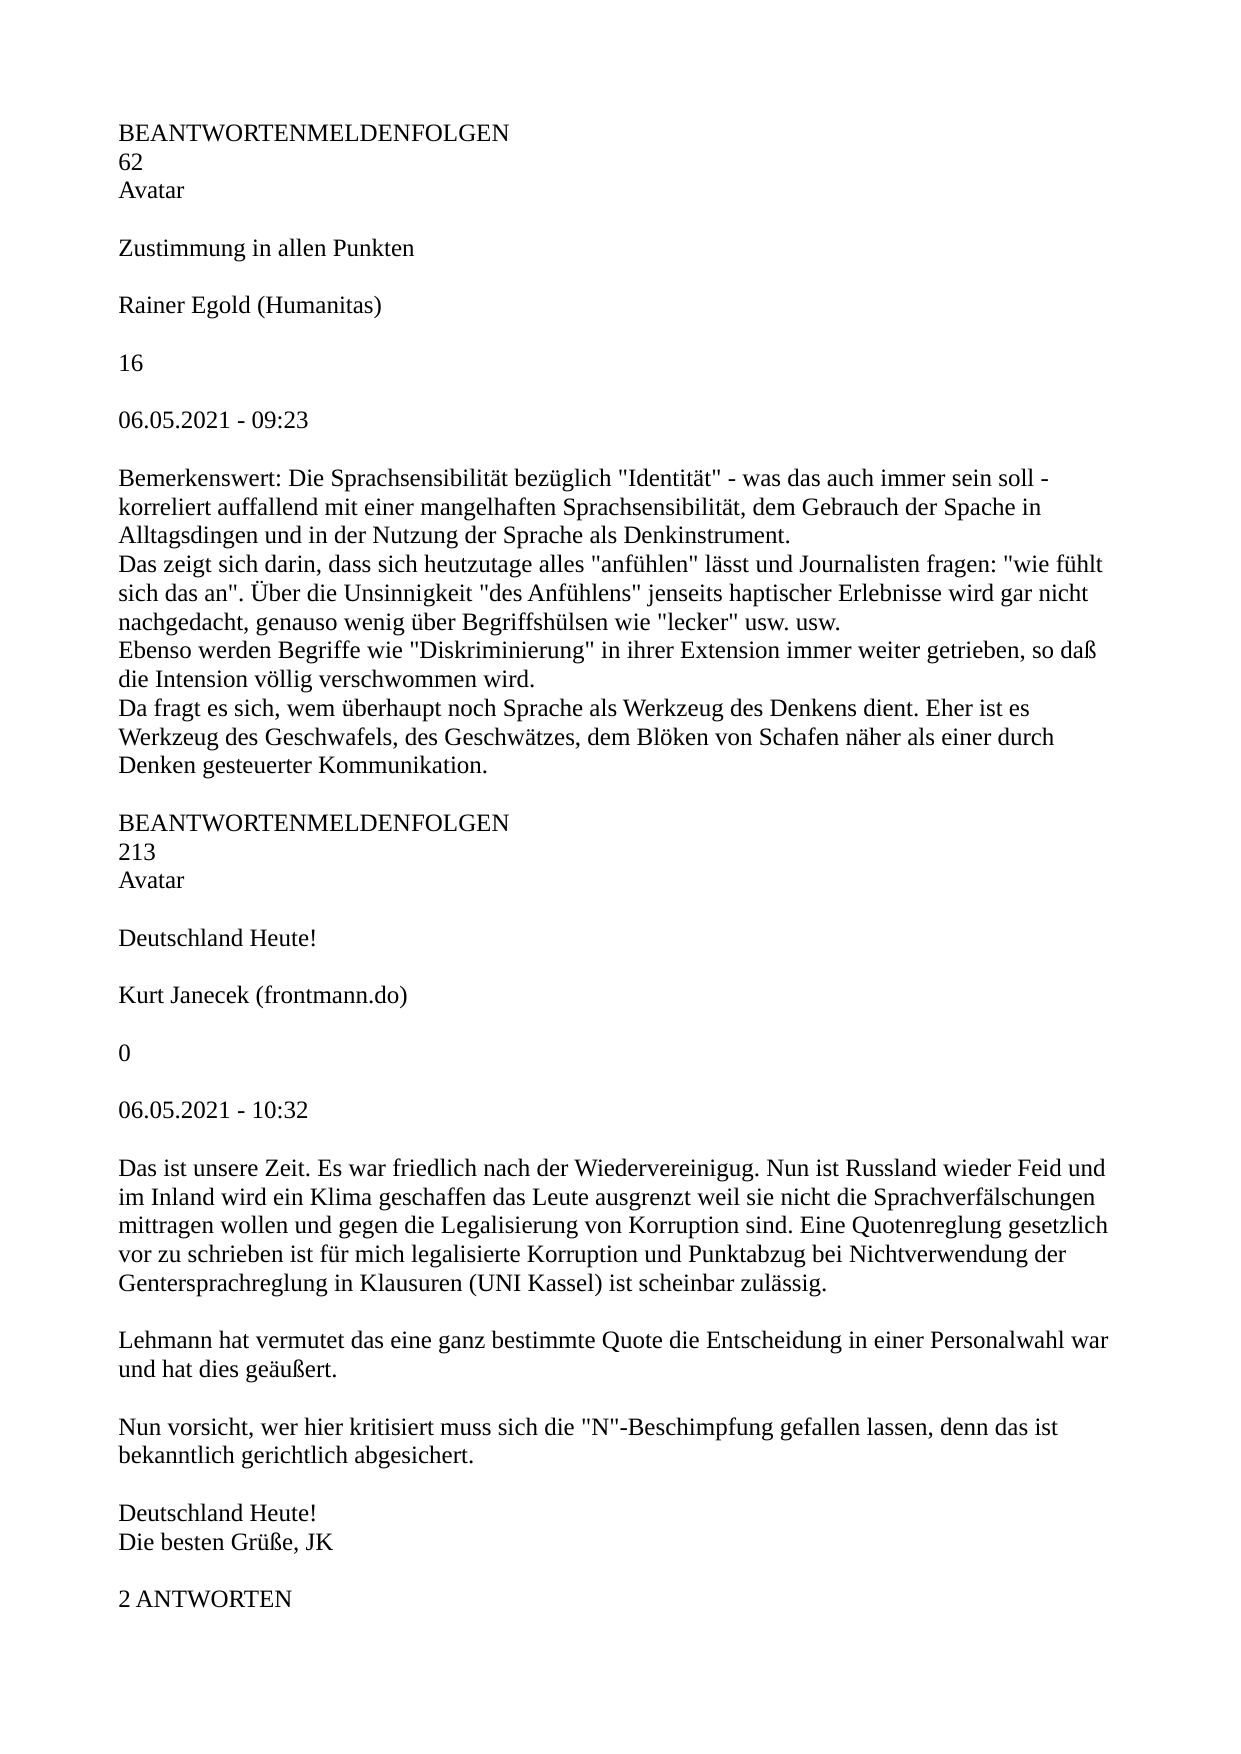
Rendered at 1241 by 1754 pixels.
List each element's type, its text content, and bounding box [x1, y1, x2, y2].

text Lehmann hat vermutet das eine ganz bestimmte Quote die Entscheidung in einer Personalwahl war und hat dies geäußert. [118, 1326, 1122, 1383]
text 62 [118, 147, 1122, 176]
text 06.05.2021 - 10:32 [118, 1096, 1122, 1124]
text Das ist unsere Zeit. Es war friedlich nach der Wiedervereinigug. Nun ist Russland wieder Feid und im Inland wird ein Klima geschaffen das Leute ausgrenzt weil sie nicht die Sprachverfälschungen mittragen wollen und gegen die Legalisierung von Korruption sind. Eine Quotenreglung gesetzlich vor zu schrieben ist für mich legalisierte Korruption und Punktabzug bei Nichtverwendung der Gentersprachreglung in Klausuren (UNI Kassel) ist scheinbar zulässig. [118, 1153, 1122, 1297]
text BEANTWORTENMELDENFOLGEN [118, 118, 1122, 147]
text BEANTWORTENMELDENFOLGEN [118, 808, 1122, 837]
text 16 [118, 348, 1122, 377]
text Avatar [118, 176, 1122, 204]
text Bemerkenswert: Die Sprachsensibilität bezüglich "Identität" - was das auch immer sein soll - korreliert auffallend mit einer mangelhaften Sprachsensibilität, dem Gebrauch der Spache in Alltagsdingen und in der Nutzung der Sprache als Denkinstrument. [118, 463, 1122, 549]
text Die besten Grüße, JK [118, 1527, 1122, 1556]
text Da fragt es sich, wem überhaupt noch Sprache als Werkzeug des Denkens dient. Eher ist es Werkzeug des Geschwafels, des Geschwätzes, dem Blöken von Schafen näher als einer durch Denken gesteuerter Kommunikation. [118, 693, 1122, 779]
text Kurt Janecek (frontmann.do) [118, 981, 1122, 1009]
text Deutschland Heute! [118, 923, 1122, 952]
text Nun vorsicht, wer hier kritisiert muss sich die "N"-Beschimpfung gefallen lassen, denn das ist bekanntlich gerichtlich abgesichert. [118, 1412, 1122, 1469]
text Zustimmung in allen Punkten [118, 233, 1122, 262]
text 213 [118, 837, 1122, 866]
text Ebenso werden Begriffe wie "Diskriminierung" in ihrer Extension immer weiter getrieben, so daß die Intension völlig verschwommen wird. [118, 636, 1122, 693]
text 0 [118, 1038, 1122, 1067]
text Avatar [118, 866, 1122, 894]
text Deutschland Heute! [118, 1498, 1122, 1527]
text 2 ANTWORTEN [118, 1584, 1122, 1613]
text Rainer Egold (Humanitas) [118, 291, 1122, 319]
text Das zeigt sich darin, dass sich heutzutage alles "anfühlen" lässt und Journalisten fragen: "wie fühlt sich das an". Über die Unsinnigkeit "des Anfühlens" jenseits haptischer Erlebnisse wird gar nicht nachgedacht, genauso wenig über Begriffshülsen wie "lecker" usw. usw. [118, 549, 1122, 636]
text 06.05.2021 - 09:23 [118, 406, 1122, 434]
